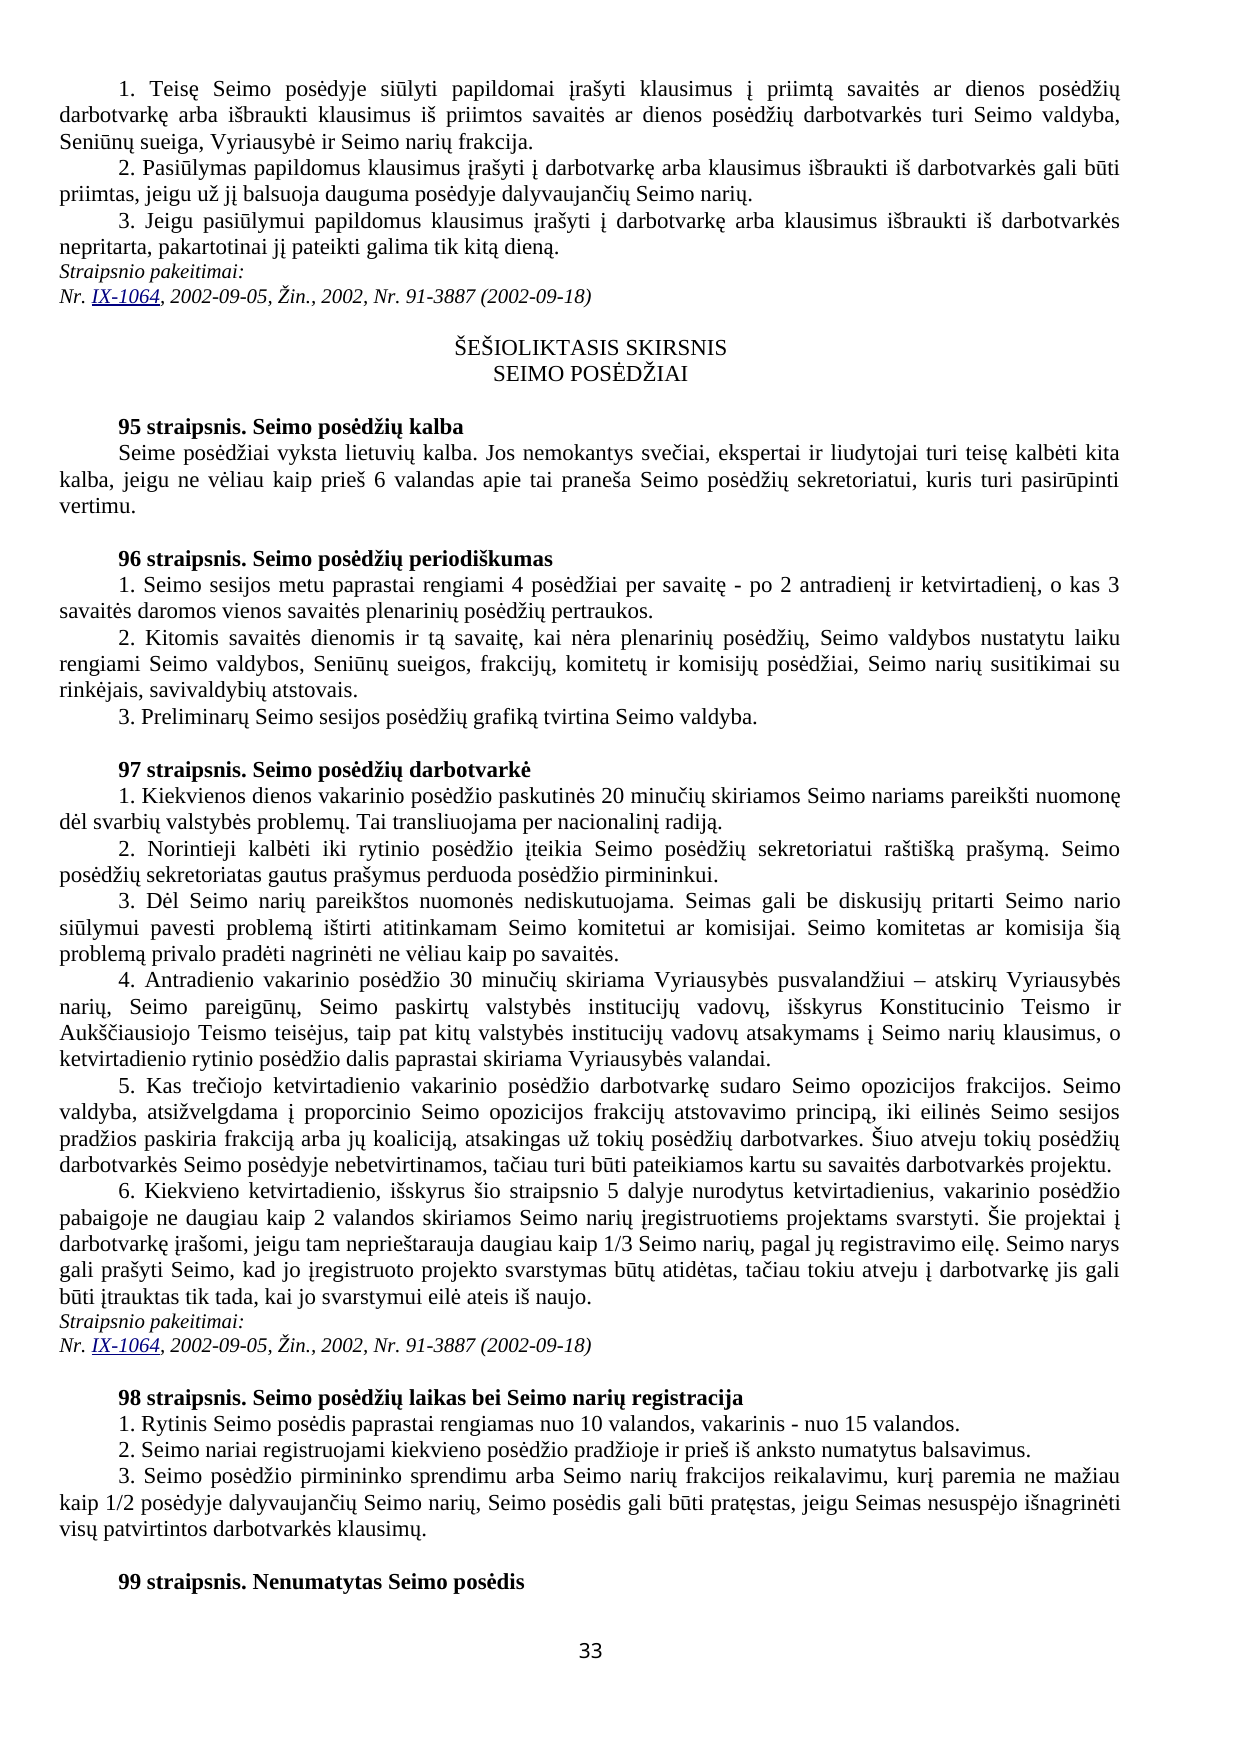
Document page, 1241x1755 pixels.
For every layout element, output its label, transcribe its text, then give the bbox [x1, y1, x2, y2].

text 2. Seimo nariai registruojami kiekvieno posėdžio pradžioje ir prieš iš anksto numatytus balsavimus. [59, 1436, 1122, 1463]
text Straipsnio pakeitimai: [59, 1309, 1122, 1333]
text 2. Norintieji kalbėti iki rytinio posėdžio įteikia Seimo posėdžių sekretoriatui raštišką prašymą. Seimo posėdžių sekretoriatas gautus prašymus perduoda posėdžio pirmininkui. [59, 835, 1122, 887]
text Nr. IX-1064, 2002-09-05, Žin., 2002, Nr. 91-3887 (2002-09-18) [59, 283, 1122, 308]
text 97 straipsnis. Seimo posėdžių darbotvarkė [59, 756, 1122, 782]
text 2. Pasiūlymas papildomus klausimus įrašyti į darbotvarkę arba klausimus išbraukti iš darbotvarkės gali būti priimtas, jeigu už jį balsuoja dauguma posėdyje dalyvaujančių Seimo narių. [59, 154, 1122, 207]
text Nr. IX-1064, 2002-09-05, Žin., 2002, Nr. 91-3887 (2002-09-18) [59, 1333, 1122, 1357]
text 5. Kas trečiojo ketvirtadienio vakarinio posėdžio darbotvarkę sudaro Seimo opozicijos frakcijos. Seimo valdyba, atsižvelgdama į proporcinio Seimo opozicijos frakcijų atstovavimo principą, iki eilinės Seimo sesijos pradžios paskiria frakciją arba jų koaliciją, atsakingas už tokių posėdžių darbotvarkes. Šiuo atveju tokių posėdžių darbotvarkės Seimo posėdyje nebetvirtinamos, tačiau turi būti pateikiamos kartu su savaitės darbotvarkės projektu. [59, 1072, 1122, 1177]
text SEIMO POSĖDŽIAI [59, 360, 1122, 387]
text 6. Kiekvieno ketvirtadienio, išskyrus šio straipsnio 5 dalyje nurodytus ketvirtadienius, vakarinio posėdžio pabaigoje ne daugiau kaip 2 valandos skiriamos Seimo narių įregistruotiems projektams svarstyti. Šie projektai į darbotvarkę įrašomi, jeigu tam neprieštarauja daugiau kaip 1/3 Seimo narių, pagal jų registravimo eilę. Seimo narys gali prašyti Seimo, kad jo įregistruoto projekto svarstymas būtų atidėtas, tačiau tokiu atveju į darbotvarkę jis gali būti įtrauktas tik tada, kai jo svarstymui eilė ateis iš naujo. [59, 1177, 1122, 1309]
text 99 straipsnis. Nenumatytas Seimo posėdis [59, 1568, 1122, 1594]
text 96 straipsnis. Seimo posėdžių periodiškumas [59, 545, 1122, 571]
text 1. Seimo sesijos metu paprastai rengiami 4 posėdžiai per savaitę - po 2 antradienį ir ketvirtadienį, o kas 3 savaitės daromos vienos savaitės plenarinių posėdžių pertraukos. [59, 571, 1122, 624]
text ŠEŠIOLIKTASIS SKIRSNIS [59, 334, 1122, 360]
text 1. Teisę Seimo posėdyje siūlyti papildomai įrašyti klausimus į priimtą savaitės ar dienos posėdžių darbotvarkę arba išbraukti klausimus iš priimtos savaitės ar dienos posėdžių darbotvarkės turi Seimo valdyba, Seniūnų sueiga, Vyriausybė ir Seimo narių frakcija. [59, 75, 1122, 154]
text 98 straipsnis. Seimo posėdžių laikas bei Seimo narių registracija [59, 1383, 1122, 1410]
text 1. Kiekvienos dienos vakarinio posėdžio paskutinės 20 minučių skiriamos Seimo nariams pareikšti nuomonę dėl svarbių valstybės problemų. Tai transliuojama per nacionalinį radiją. [59, 782, 1122, 835]
text 2. Kitomis savaitės dienomis ir tą savaitę, kai nėra plenarinių posėdžių, Seimo valdybos nustatytu laiku rengiami Seimo valdybos, Seniūnų sueigos, frakcijų, komitetų ir komisijų posėdžiai, Seimo narių susitikimai su rinkėjais, savivaldybių atstovais. [59, 624, 1122, 703]
text 95 straipsnis. Seimo posėdžių kalba [59, 413, 1122, 439]
text Seime posėdžiai vyksta lietuvių kalba. Jos nemokantys svečiai, ekspertai ir liudytojai turi teisę kalbėti kita kalba, jeigu ne vėliau kaip prieš 6 valandas apie tai praneša Seimo posėdžių sekretoriatui, kuris turi pasirūpinti vertimu. [59, 439, 1122, 518]
text Straipsnio pakeitimai: [59, 259, 1122, 283]
text 3. Preliminarų Seimo sesijos posėdžių grafiką tvirtina Seimo valdyba. [59, 703, 1122, 729]
text 3. Dėl Seimo narių pareikštos nuomonės nediskutuojama. Seimas gali be diskusijų pritarti Seimo nario siūlymui pavesti problemą ištirti atitinkamam Seimo komitetui ar komisijai. Seimo komitetas ar komisija šią problemą privalo pradėti nagrinėti ne vėliau kaip po savaitės. [59, 887, 1122, 966]
text 1. Rytinis Seimo posėdis paprastai rengiamas nuo 10 valandos, vakarinis - nuo 15 valandos. [59, 1410, 1122, 1436]
text 3. Seimo posėdžio pirmininko sprendimu arba Seimo narių frakcijos reikalavimu, kurį paremia ne mažiau kaip 1/2 posėdyje dalyvaujančių Seimo narių, Seimo posėdis gali būti pratęstas, jeigu Seimas nesuspėjo išnagrinėti visų patvirtintos darbotvarkės klausimų. [59, 1463, 1122, 1542]
text 3. Jeigu pasiūlymui papildomus klausimus įrašyti į darbotvarkę arba klausimus išbraukti iš darbotvarkės nepritarta, pakartotinai jį pateikti galima tik kitą dieną. [59, 207, 1122, 259]
text 4. Antradienio vakarinio posėdžio 30 minučių skiriama Vyriausybės pusvalandžiui – atskirų Vyriausybės narių, Seimo pareigūnų, Seimo paskirtų valstybės institucijų vadovų, išskyrus Konstitucinio Teismo ir Aukščiausiojo Teismo teisėjus, taip pat kitų valstybės institucijų vadovų atsakymams į Seimo narių klausimus, o ketvirtadienio rytinio posėdžio dalis paprastai skiriama Vyriausybės valandai. [59, 966, 1122, 1072]
